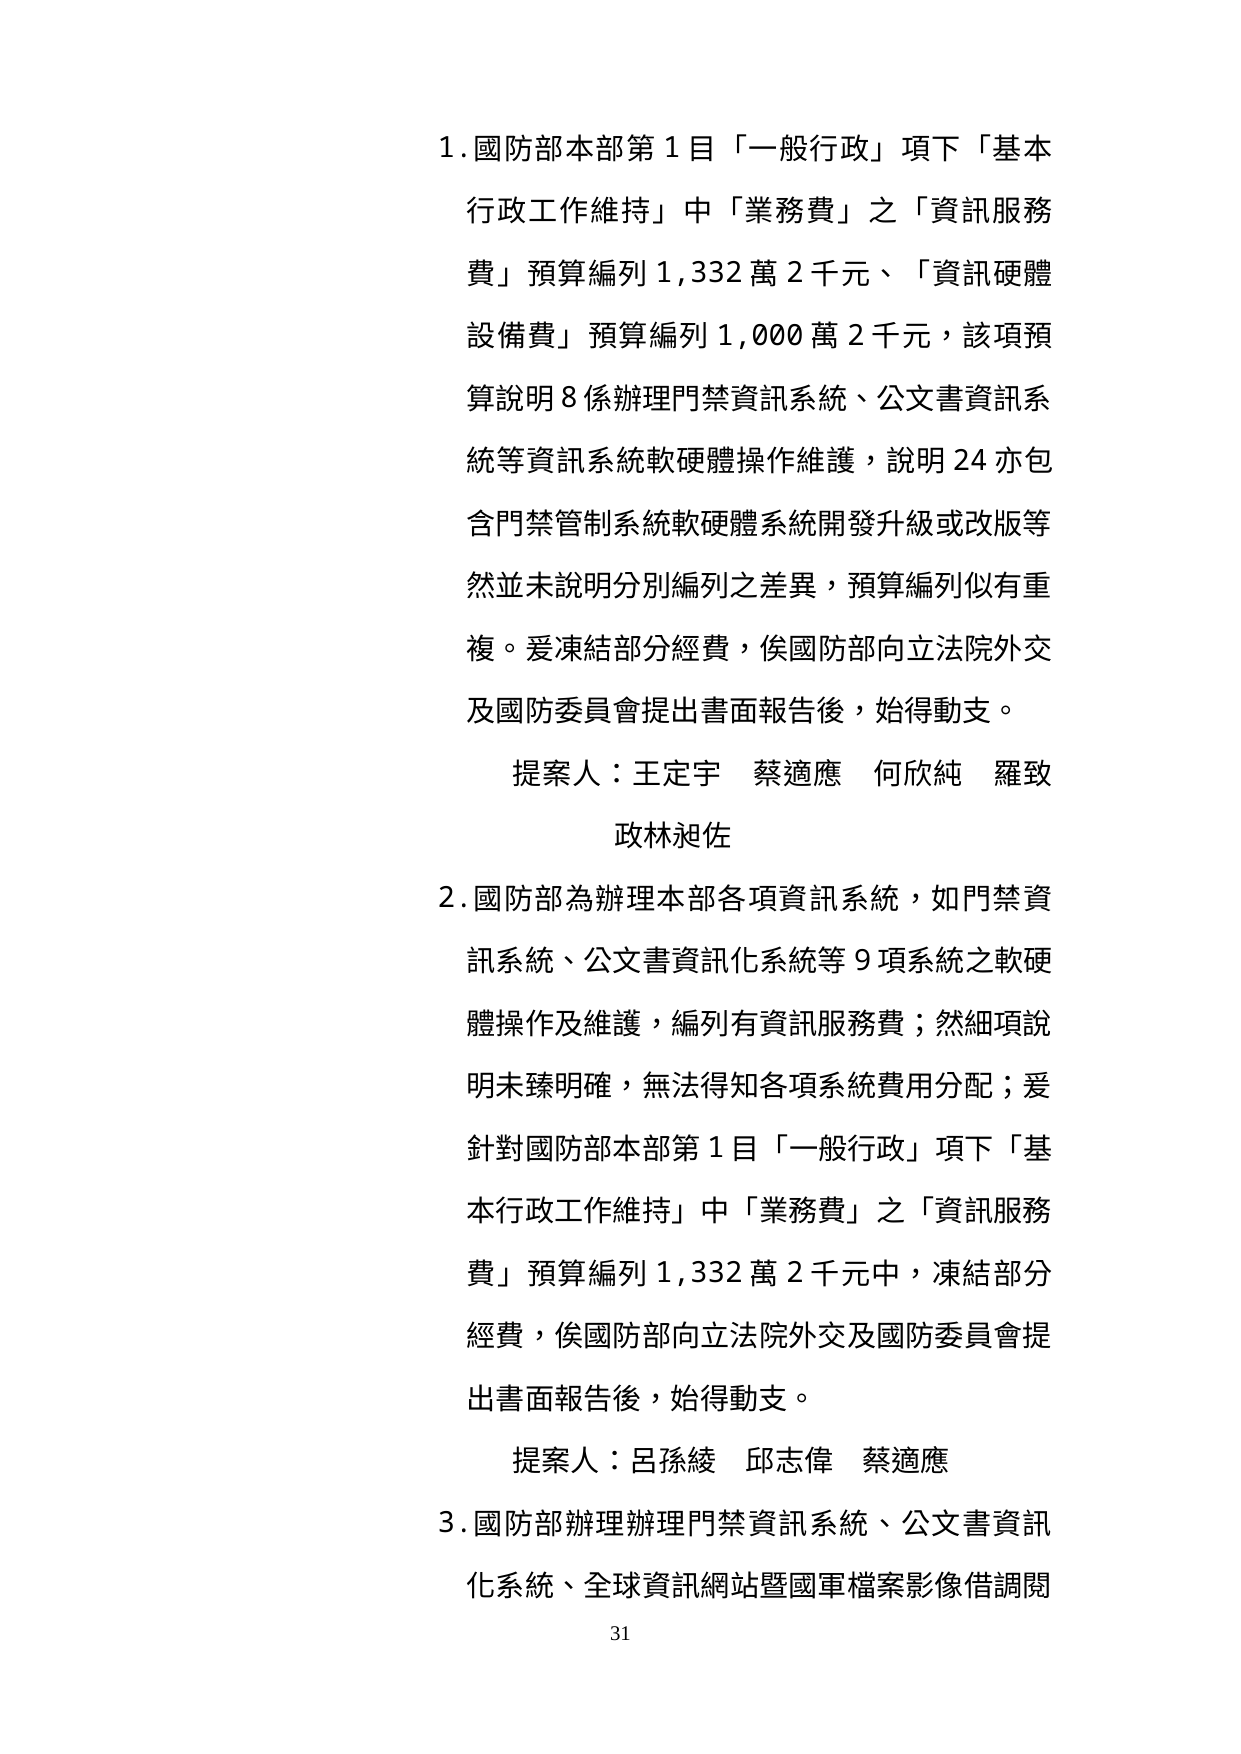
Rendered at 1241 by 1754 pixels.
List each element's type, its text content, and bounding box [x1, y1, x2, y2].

text 3.國防部辦理辦理門禁資訊系統、公文書資訊化系統、全球資訊網站暨國軍檔案影像借調閱 [437, 1480, 1053, 1605]
text 2.國防部為辦理本部各項資訊系統，如門禁資訊系統、公文書資訊化系統等9項系統之軟硬體操作及維護，編列有資訊服務費；然細項說明未臻明確，無法得知各項系統費用分配；爰針對國防部本部第1目「一般行政」項下「基本行政工作維持」中「業務費」之「資訊服務費」預算編列1,332萬2千元中，凍結部分經費，俟國防部向立法院外交及國防委員會提出書面報告後，始得動支。 [437, 855, 1053, 1417]
text 提案人：王定宇 蔡適應 何欣純 羅致政林昶佐 [512, 730, 1053, 855]
text 1.國防部本部第1目「一般行政」項下「基本行政工作維持」中「業務費」之「資訊服務費」預算編列1,332萬2千元、「資訊硬體設備費」預算編列1,000萬2千元，該項預算說明8係辦理門禁資訊系統、公文書資訊系統等資訊系統軟硬體操作維護，說明24亦包含門禁管制系統軟硬體系統開發升級或改版等，然並未說明分別編列之差異，預算編列似有重複。爰凍結部分經費，俟國防部向立法院外交及國防委員會提出書面報告後，始得動支。 [437, 105, 1053, 730]
text 提案人：呂孫綾 邱志偉 蔡適應 [512, 1417, 1053, 1480]
